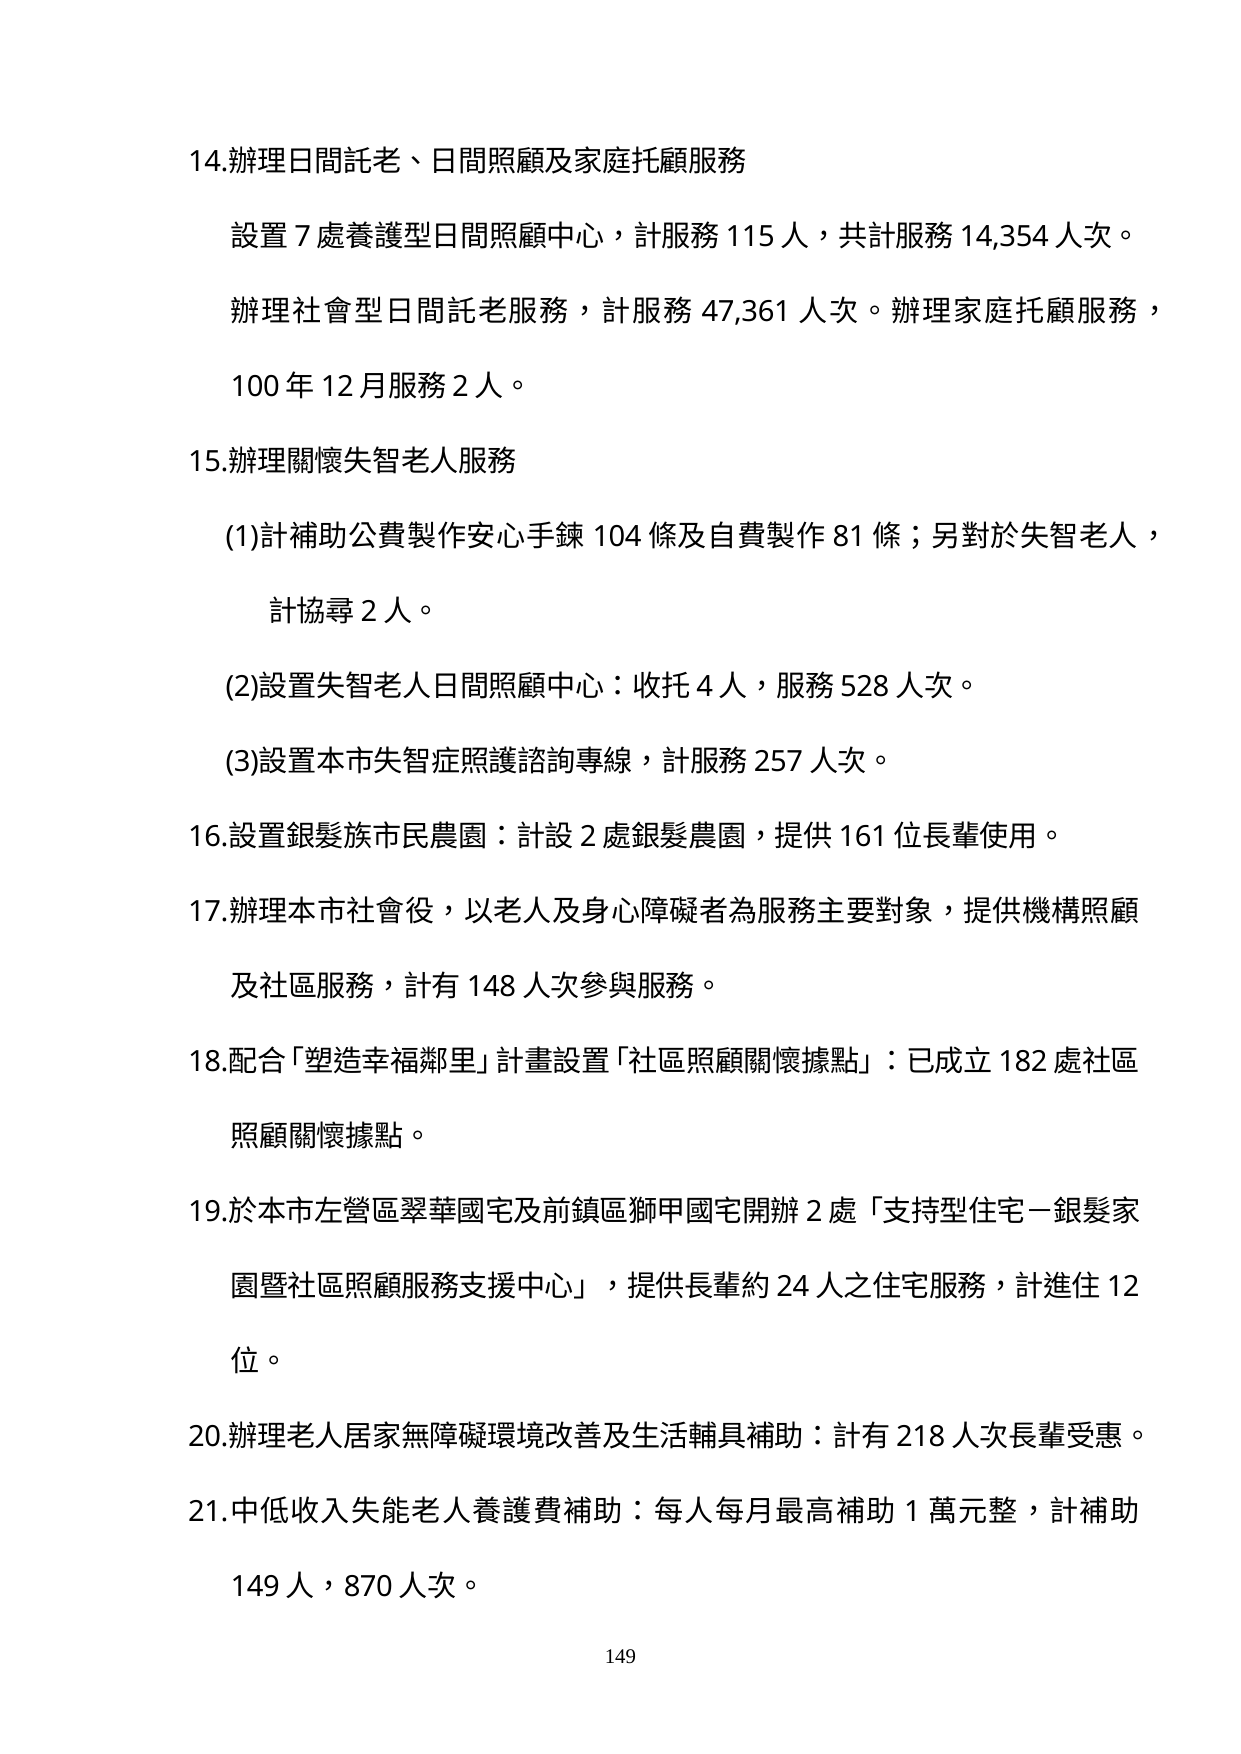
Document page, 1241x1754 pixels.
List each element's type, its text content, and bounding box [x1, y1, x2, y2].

text 20.辦理老人居家無障礙環境改善及生活輔具補助：計有218人次長輩受惠。 [188, 1396, 1140, 1471]
text 17.辦理本市社會役，以老人及身心障礙者為服務主要對象，提供機構照顧及社區服務，計有148人次參與服務。 [188, 871, 1140, 1021]
text 21.中低收入失能老人養護費補助：每人每月最高補助1萬元整，計補助149人，870人次。 [188, 1471, 1140, 1621]
text (2)設置失智老人日間照顧中心：收托4人，服務528人次。 [225, 646, 1140, 721]
text 14.辦理日間託老、日間照顧及家庭托顧服務 [188, 121, 1140, 196]
text 19.於本市左營區翠華國宅及前鎮區獅甲國宅開辦2處「支持型住宅－銀髮家園暨社區照顧服務支援中心」，提供長輩約24人之住宅服務，計進住12位。 [188, 1171, 1140, 1396]
text 18.配合「塑造幸福鄰里」計畫設置「社區照顧關懷據點」：已成立182處社區照顧關懷據點。 [188, 1021, 1140, 1171]
text (3)設置本市失智症照護諮詢專線，計服務257人次。 [225, 721, 1140, 796]
text 設置7處養護型日間照顧中心，計服務115人，共計服務14,354人次。辦理社會型日間託老服務，計服務47,361人次。辦理家庭托顧服務，100年12月服務2人。 [230, 196, 1140, 421]
text 15.辦理關懷失智老人服務 [188, 421, 1140, 496]
text 16.設置銀髮族市民農園：計設2處銀髮農園，提供161位長輩使用。 [188, 796, 1140, 871]
text (1)計補助公費製作安心手鍊104條及自費製作81條；另對於失智老人，計協尋2人。 [225, 496, 1140, 646]
